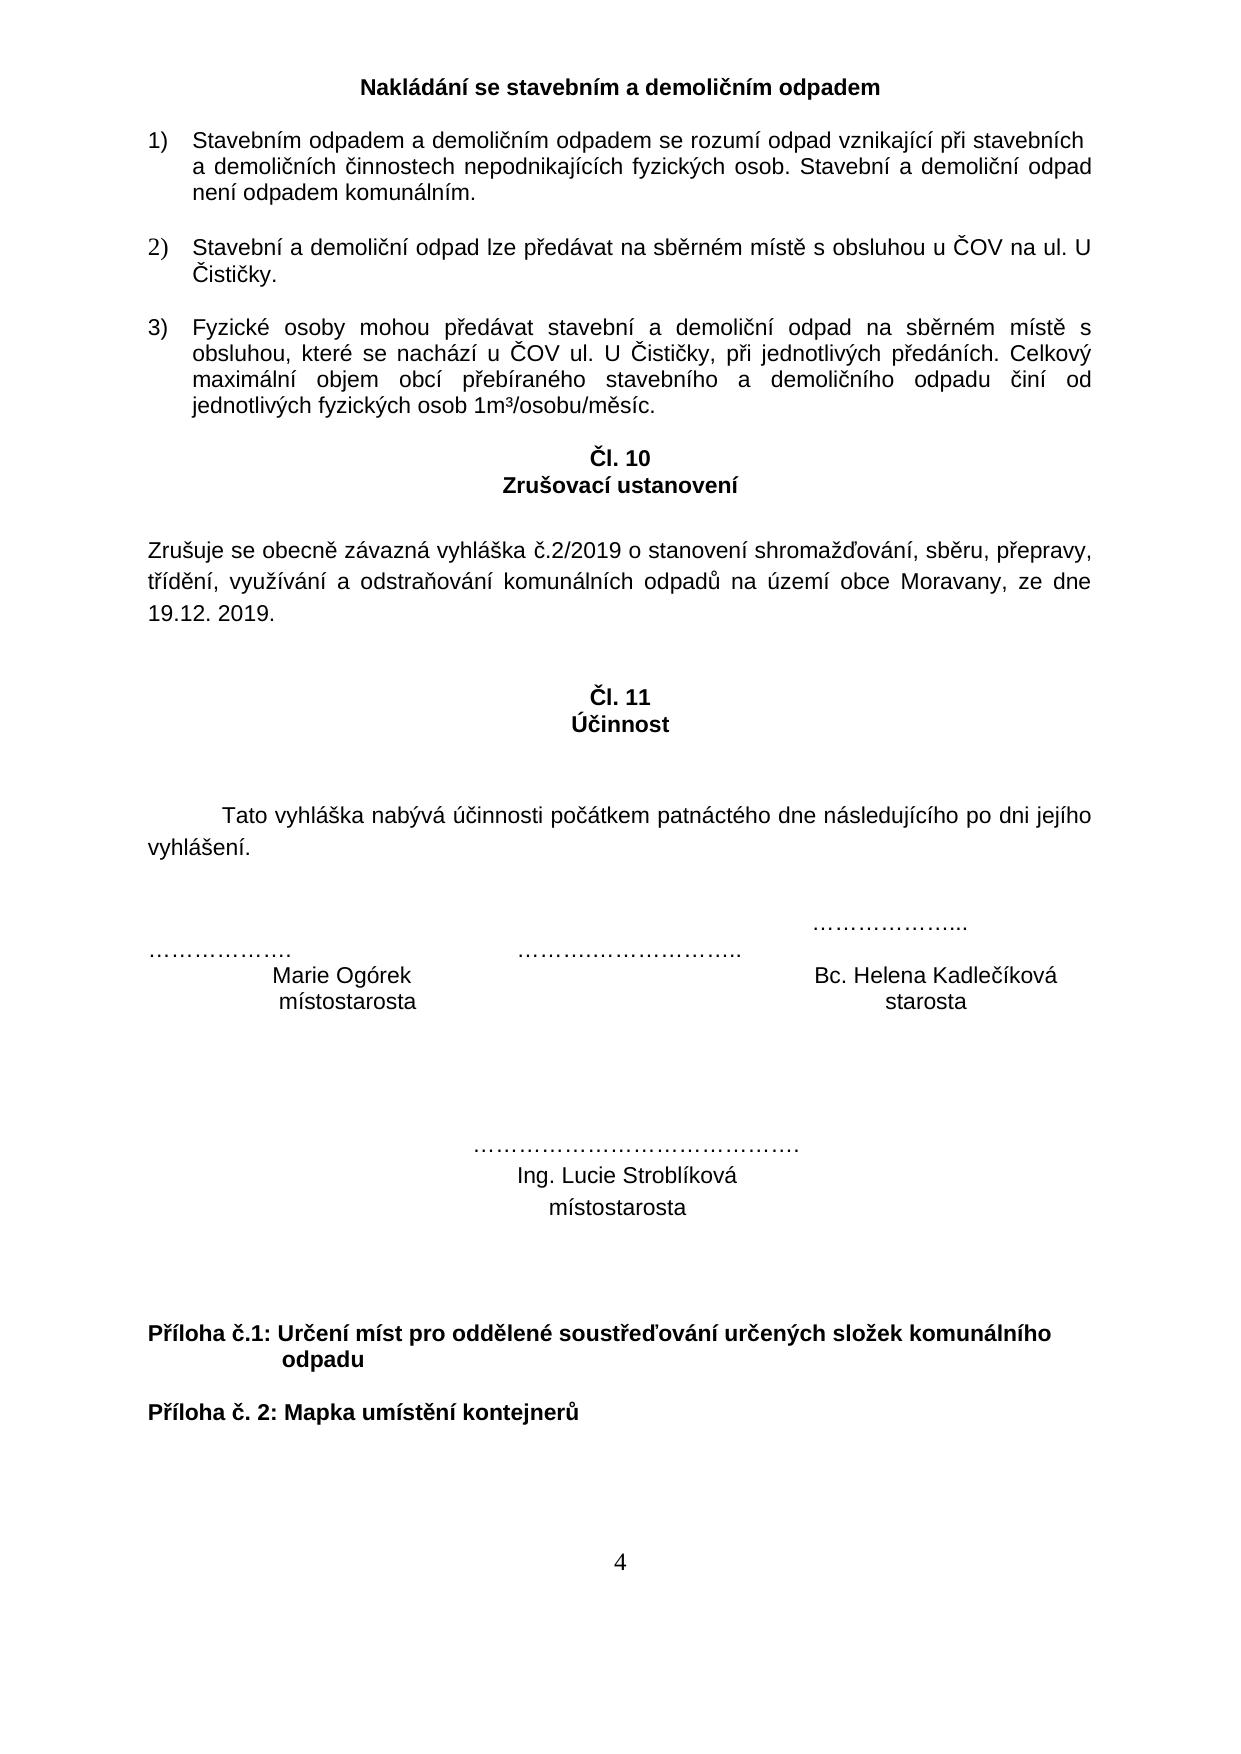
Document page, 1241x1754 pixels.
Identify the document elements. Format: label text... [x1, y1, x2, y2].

list Fyzické osoby mohou předávat stavební a demoliční odpad na sběrném místě s obsluhou, které se nachází u ČOV ul. U Čističky, při jednotlivých předáních. Celkový maximální objem obcí přebíraného stavebního a demoličního odpadu činí od jednotlivých fyzických osob 1m³/osobu/měsíc. [148, 313, 1092, 419]
text odpadu [148, 1346, 1092, 1373]
text místostarosta [148, 1194, 1092, 1220]
text Příloha č.1: Určení míst pro oddělené soustřeďování určených složek komunálního [148, 1320, 1092, 1346]
text Zrušuje se obecně závazná vyhláška č.2/2019 o stanovení shromažďování, sběru, přepravy, třídění, využívání a odstraňování komunálních odpadů na území obce Moravany, ze dne 19.12. 2019. [148, 537, 1092, 626]
text Čl. 10 [148, 445, 1092, 472]
text Účinnost [148, 711, 1092, 737]
list Stavebním odpadem a demoličním odpadem se rozumí odpad vznikající při stavebních a demoličních činnostech nepodnikajících fyzických osob. Stavební a demoliční odpad není odpadem komunálním. [148, 127, 1092, 206]
text ………………...………………. ……….……………….. [148, 909, 1092, 962]
text Marie Ogórek Bc. Helena Kadlečíková [148, 962, 1092, 988]
text Nakládání se stavebním a demoličním odpadem [148, 74, 1092, 100]
text ……………………………………. [148, 1131, 1092, 1157]
text Tato vyhláška nabývá účinnosti počátkem patnáctého dne následujícího po dni jejího vyhlášení. [148, 802, 1092, 860]
text Ing. Lucie Stroblíková [148, 1162, 1092, 1188]
text Zrušovací ustanovení [148, 472, 1092, 498]
list Stavební a demoliční odpad lze předávat na sběrném místě s obsluhou u ČOV na ul. U Čističky. [148, 232, 1092, 287]
text místostarosta starosta [148, 988, 1092, 1015]
text Čl. 11 [148, 684, 1092, 711]
text Příloha č. 2: Mapka umístění kontejnerů [148, 1399, 1092, 1425]
